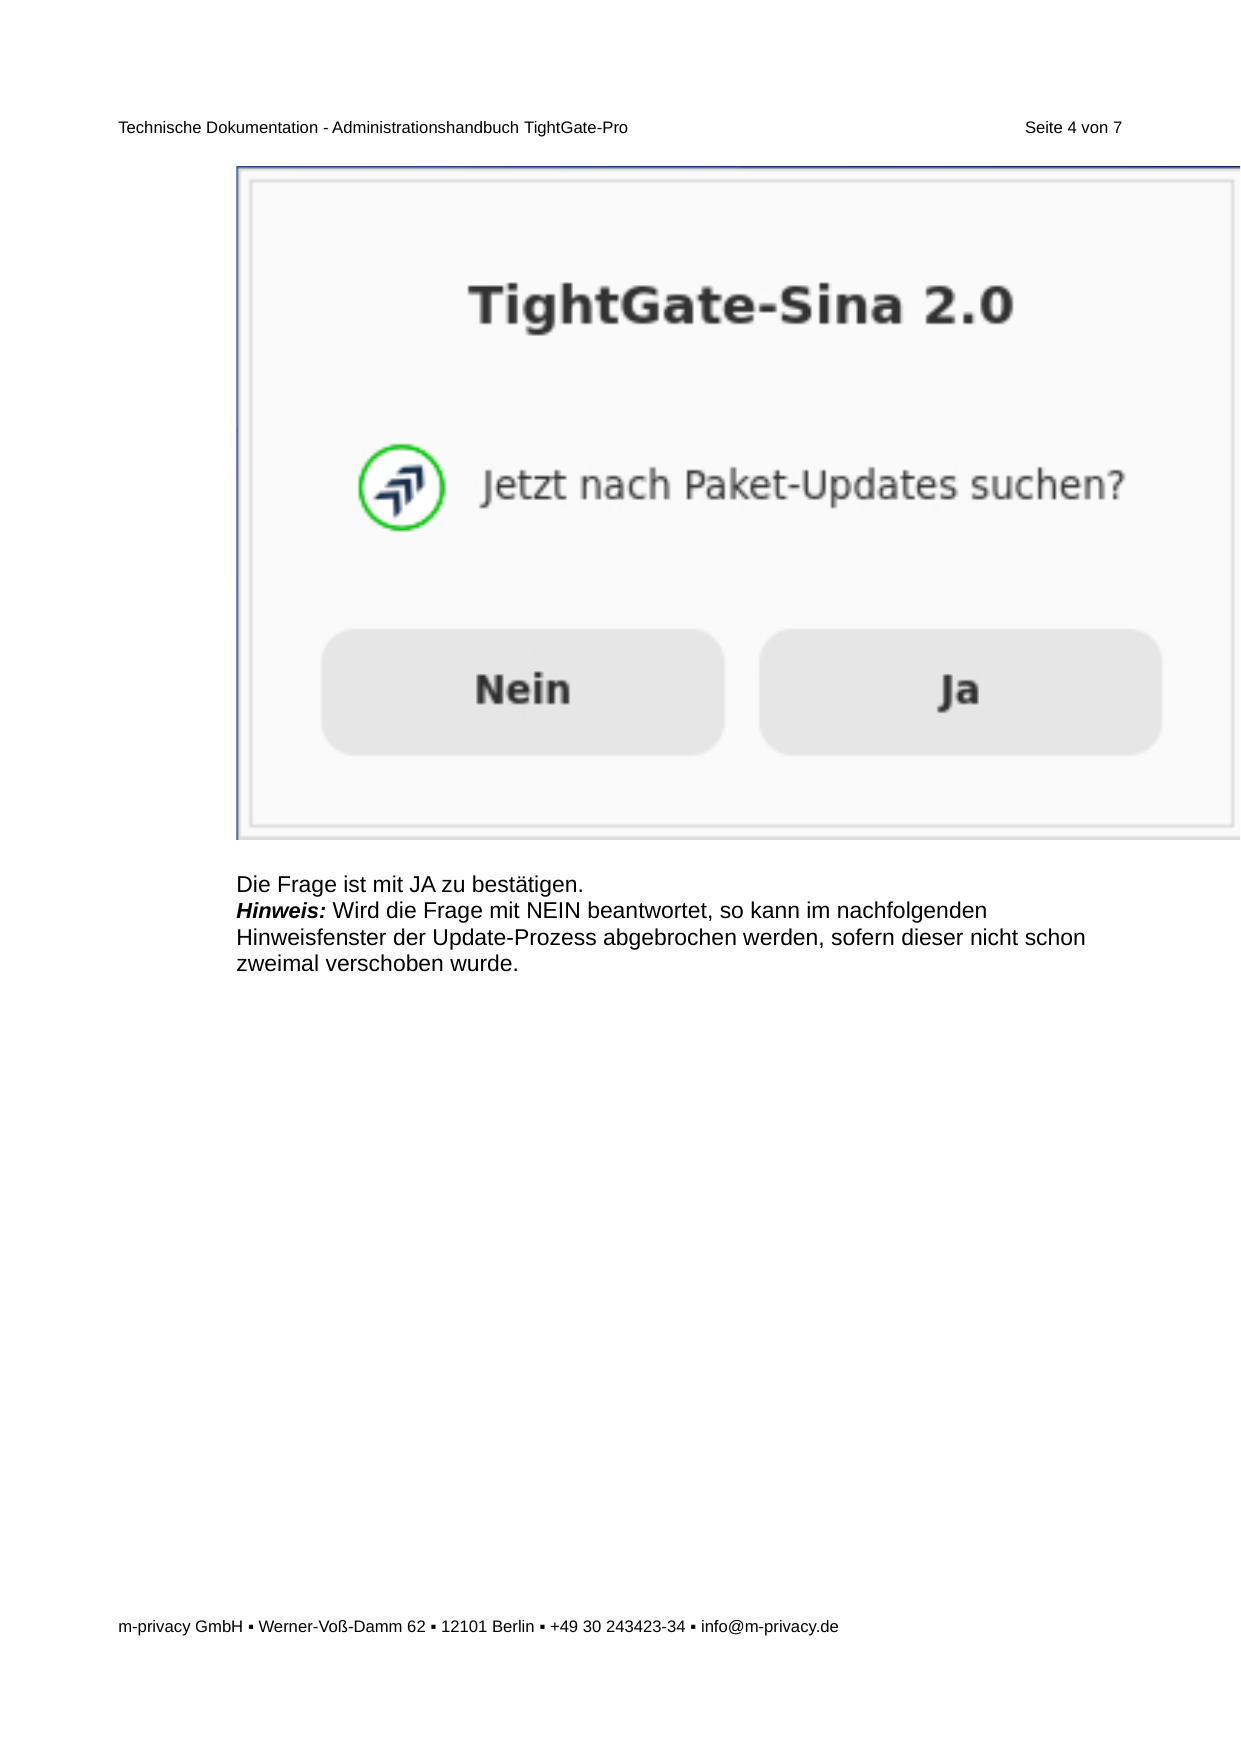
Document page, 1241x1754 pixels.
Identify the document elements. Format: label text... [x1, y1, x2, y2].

list Die Frage ist mit JA zu bestätigen. Hinweis: Wird die Frage mit NEIN beantwortet, so kann im nachfolgenden Hinweisfenster der Update-Prozess abgebrochen werden, sofern dieser nicht schon zweimal verschoben wurde. [207, 167, 1122, 976]
picture [236, 166, 1241, 840]
